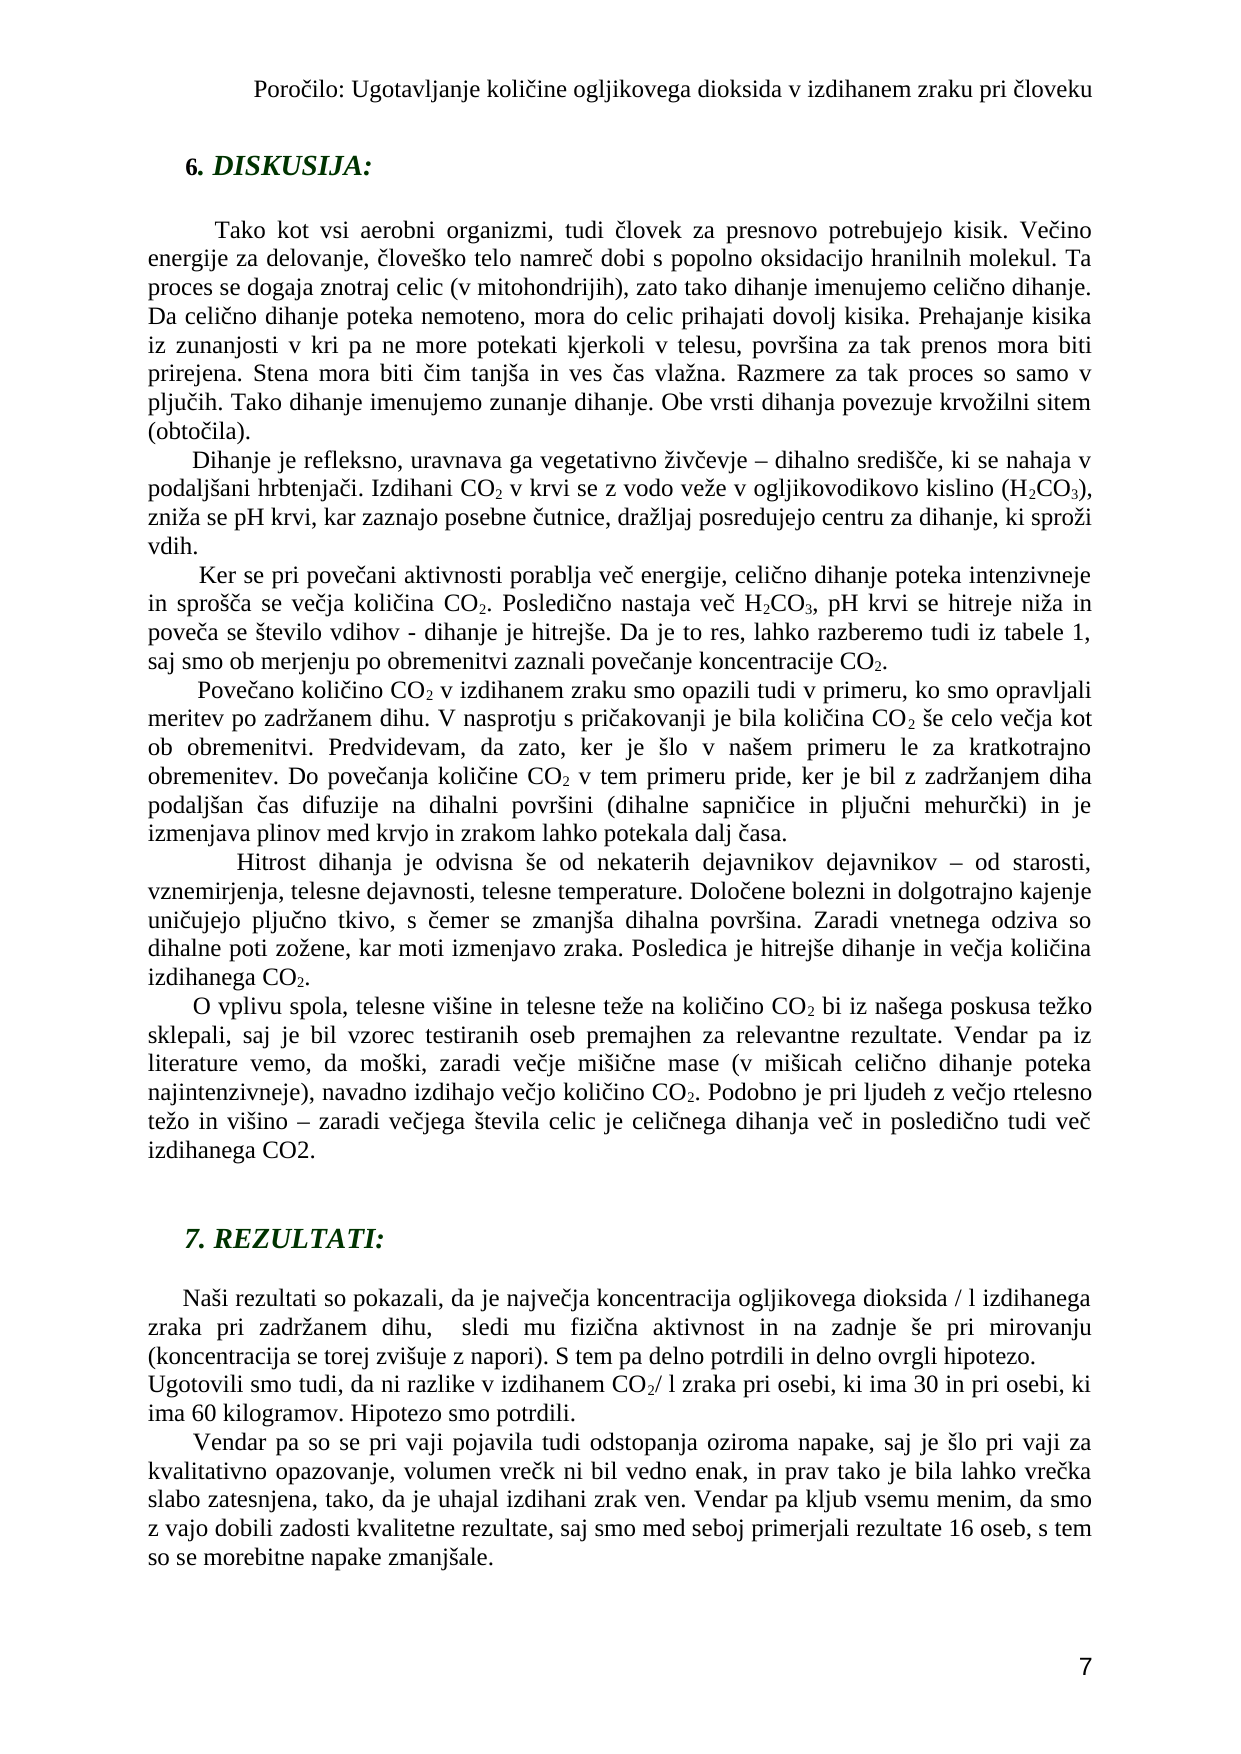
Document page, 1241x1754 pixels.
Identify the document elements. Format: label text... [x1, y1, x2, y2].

text Tako kot vsi aerobni organizmi, tudi človek za presnovo potrebujejo kisik. Večino energije za delovanje, človeško telo namreč dobi s popolno oksidacijo hranilnih molekul. Ta proces se dogaja znotraj celic (v mitohondrijih), zato tako dihanje imenujemo celično dihanje. Da celično dihanje poteka nemoteno, mora do celic prihajati dovolj kisika. Prehajanje kisika iz zunanjosti v kri pa ne more potekati kjerkoli v telesu, površina za tak prenos mora biti prirejena. Stena mora biti čim tanjša in ves čas vlažna. Razmere za tak proces so samo v pljučih. Tako dihanje imenujemo zunanje dihanje. Obe vrsti dihanja povezuje krvožilni sitem (obtočila). [148, 215, 1093, 445]
text 7. REZULTATI: [148, 1221, 1093, 1254]
text Dihanje je refleksno, uravnava ga vegetativno živčevje – dihalno središče, ki se nahaja v podaljšani hrbtenjači. Izdihani CO2 v krvi se z vodo veže v ogljikovodikovo kislino (H2CO3), zniža se pH krvi, kar zaznajo posebne čutnice, dražljaj posredujejo centru za dihanje, ki sproži vdih. [148, 445, 1093, 560]
text Povečano količino CO2 v izdihanem zraku smo opazili tudi v primeru, ko smo opravljali meritev po zadržanem dihu. V nasprotju s pričakovanji je bila količina CO2 še celo večja kot ob obremenitvi. Predvidevam, da zato, ker je šlo v našem primeru le za kratkotrajno obremenitev. Do povečanja količine CO2 v tem primeru pride, ker je bil z zadržanjem diha podaljšan čas difuzije na dihalni površini (dihalne sapničice in pljučni mehurčki) in je izmenjava plinov med krvjo in zrakom lahko potekala dalj časa. [148, 675, 1093, 847]
text Naši rezultati so pokazali, da je največja koncentracija ogljikovega dioksida / l izdihanega zraka pri zadržanem dihu, sledi mu fizična aktivnost in na zadnje še pri mirovanju (koncentracija se torej zvišuje z napori). S tem pa delno potrdili in delno ovrgli hipotezo. [148, 1283, 1093, 1369]
text Hitrost dihanja je odvisna še od nekaterih dejavnikov dejavnikov – od starosti, vznemirjenja, telesne dejavnosti, telesne temperature. Določene bolezni in dolgotrajno kajenje uničujejo pljučno tkivo, s čemer se zmanjša dihalna površina. Zaradi vnetnega odziva so dihalne poti zožene, kar moti izmenjavo zraka. Posledica je hitrejše dihanje in večja količina izdihanega CO2. [148, 847, 1093, 991]
text 6. DISKUSIJA: [148, 148, 1093, 181]
text Vendar pa so se pri vaji pojavila tudi odstopanja oziroma napake, saj je šlo pri vaji za kvalitativno opazovanje, volumen vrečk ni bil vedno enak, in prav tako je bila lahko vrečka slabo zatesnjena, tako, da je uhajal izdihani zrak ven. Vendar pa kljub vsemu menim, da smo z vajo dobili zadosti kvalitetne rezultate, saj smo med seboj primerjali rezultate 16 oseb, s tem so se morebitne napake zmanjšale. [148, 1427, 1093, 1571]
text Ugotovili smo tudi, da ni razlike v izdihanem CO2/ l zraka pri osebi, ki ima 30 in pri osebi, ki ima 60 kilogramov. Hipotezo smo potrdili. [148, 1369, 1093, 1427]
text O vplivu spola, telesne višine in telesne teže na količino CO2 bi iz našega poskusa težko sklepali, saj je bil vzorec testiranih oseb premajhen za relevantne rezultate. Vendar pa iz literature vemo, da moški, zaradi večje mišične mase (v mišicah celično dihanje poteka najintenzivneje), navadno izdihajo večjo količino CO2. Podobno je pri ljudeh z večjo rtelesno težo in višino – zaradi večjega števila celic je celičnega dihanja več in posledično tudi več izdihanega CO2. [148, 991, 1093, 1163]
text Ker se pri povečani aktivnosti porablja več energije, celično dihanje poteka intenzivneje in sprošča se večja količina CO2. Posledično nastaja več H2CO3, pH krvi se hitreje niža in poveča se število vdihov - dihanje je hitrejše. Da je to res, lahko razberemo tudi iz tabele 1, saj smo ob merjenju po obremenitvi zaznali povečanje koncentracije CO2. [148, 560, 1093, 675]
